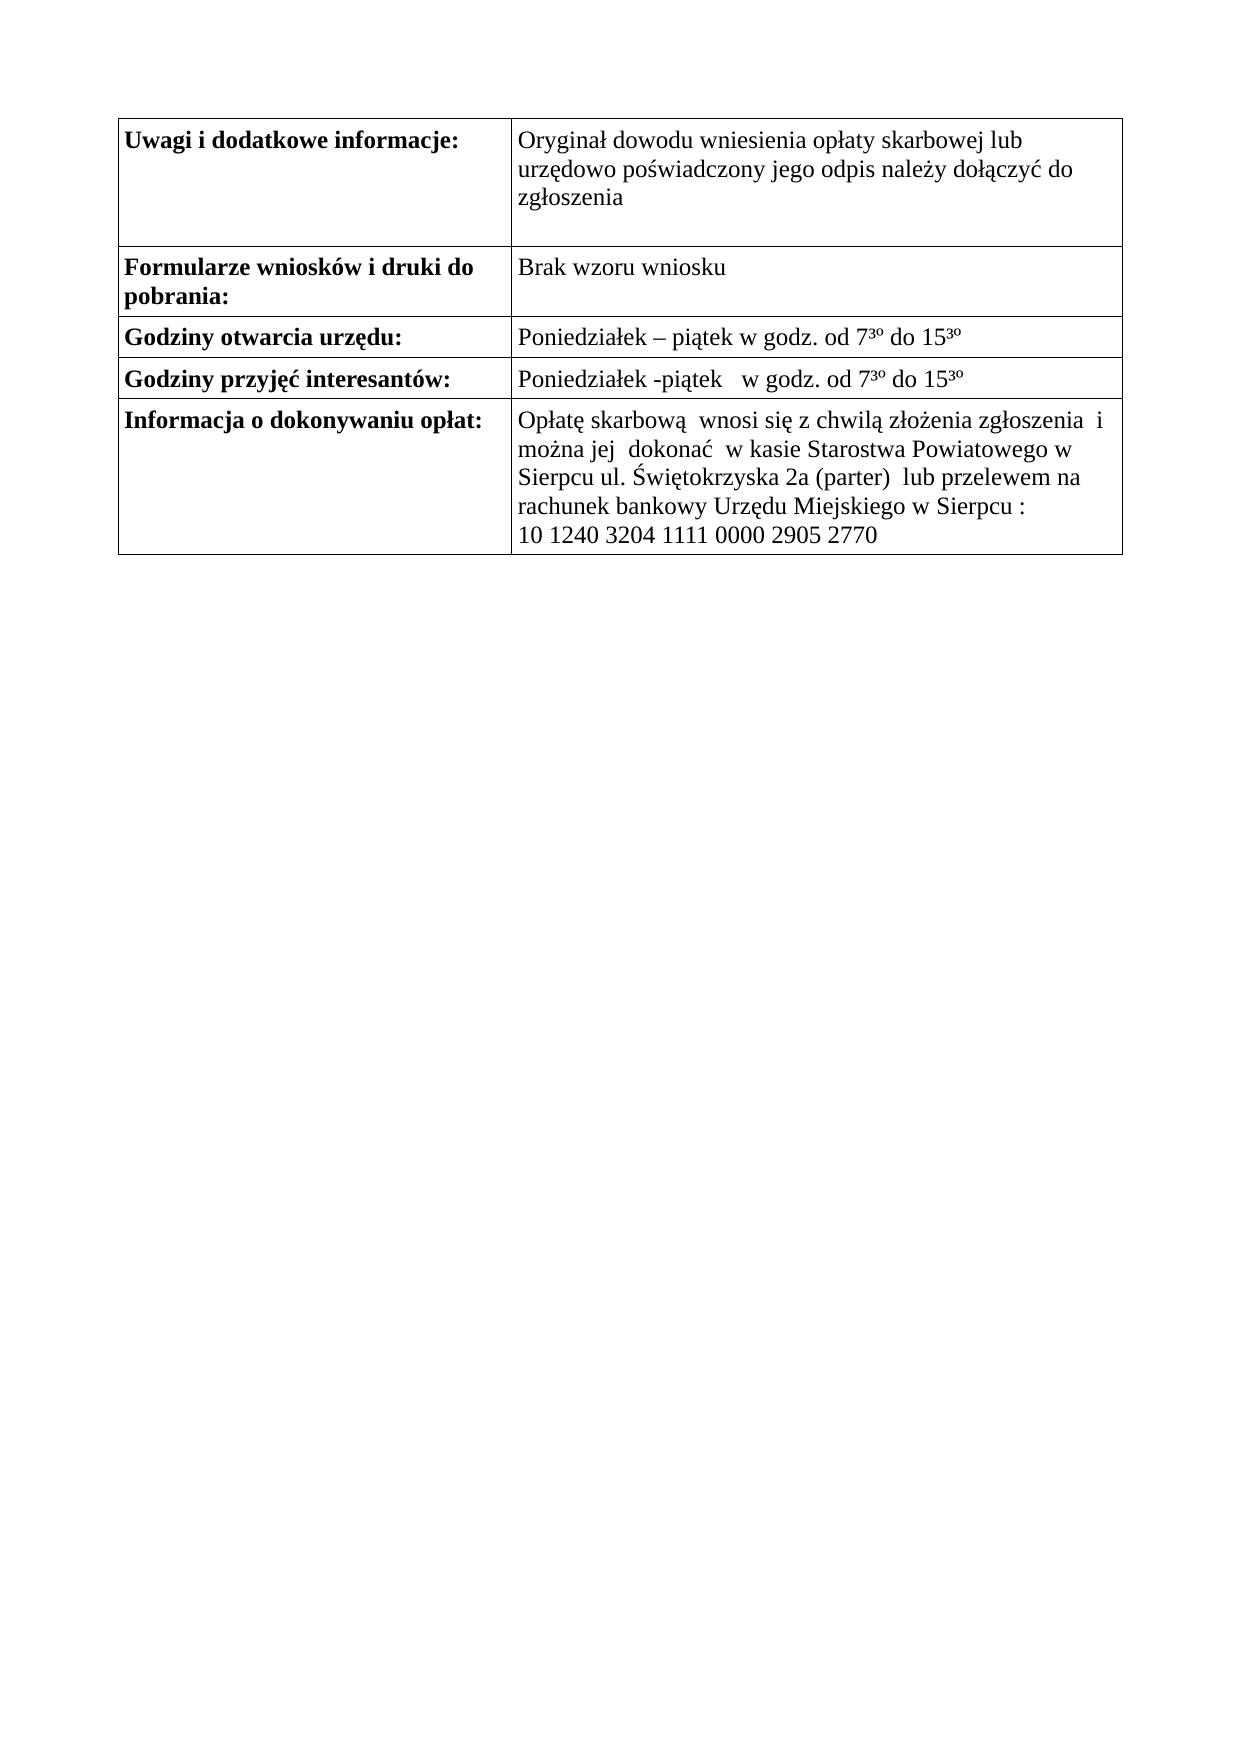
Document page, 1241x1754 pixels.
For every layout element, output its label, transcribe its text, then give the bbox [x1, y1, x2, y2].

table_cell Poniedziałek -piątek w godz. od 7³º do 15³º [512, 358, 1122, 398]
table_cell Formularze wniosków i druki do pobrania: [119, 247, 511, 316]
table_cell Opłatę skarbową wnosi się z chwilą złożenia zgłoszenia i można jej dokonać w kasie Starostwa Powiatowego w Sierpcu ul. Świętokrzyska 2a (parter) lub przelewem na rachunek bankowy Urzędu Miejskiego w Sierpcu : 10 1240 3204 1111 0000 2905 2770 [512, 399, 1122, 554]
table_cell Oryginał dowodu wniesienia opłaty skarbowej lub urzędowo poświadczony jego odpis należy dołączyć do zgłoszenia [512, 119, 1122, 246]
table_cell Informacja o dokonywaniu opłat: [119, 399, 511, 554]
table_cell Godziny przyjęć interesantów: [119, 358, 511, 398]
table_cell Uwagi i dodatkowe informacje: [119, 119, 511, 246]
table_cell Godziny otwarcia urzędu: [119, 317, 511, 357]
table_cell Poniedziałek – piątek w godz. od 7³º do 15³º [512, 317, 1122, 357]
table_cell Brak wzoru wniosku [512, 247, 1122, 316]
